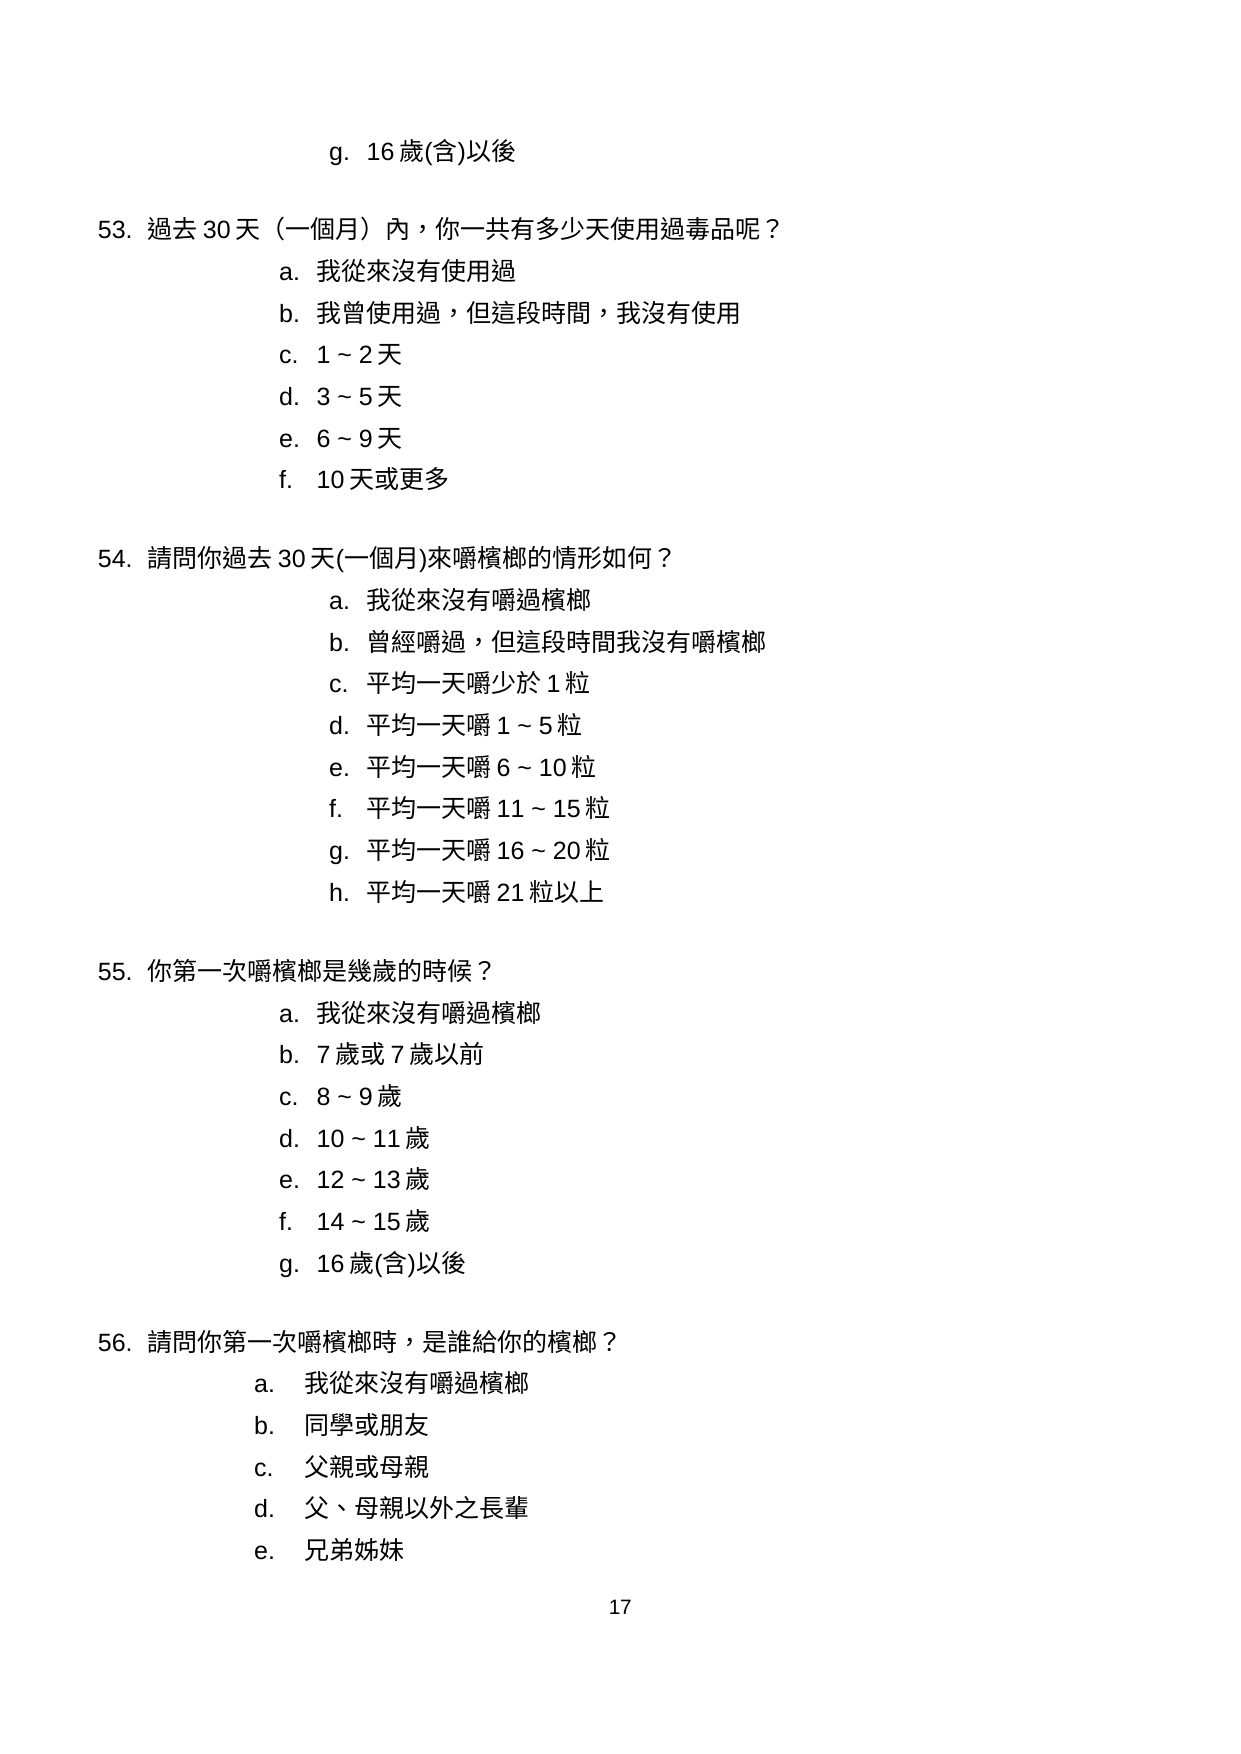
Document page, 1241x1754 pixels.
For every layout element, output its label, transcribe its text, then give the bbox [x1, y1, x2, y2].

list 我從來沒有嚼過檳榔 [279, 989, 1092, 1030]
list 平均一天嚼1 ~ 5粒 [329, 701, 1092, 743]
list 平均一天嚼16 ~ 20粒 [329, 826, 1092, 868]
list 10 ~ 11歲 [279, 1114, 1092, 1155]
list 16歲(含)以後 [279, 1239, 1092, 1280]
list 父、母親以外之長輩 [254, 1484, 1092, 1526]
list 曾經嚼過，但這段時間我沒有嚼檳榔 [329, 618, 1092, 659]
list 3 ~ 5天 [279, 372, 1092, 414]
list 7歲或7歲以前 [279, 1030, 1092, 1072]
list 我曾使用過，但這段時間，我沒有使用 [279, 289, 1092, 330]
list 父親或母親 [254, 1443, 1092, 1484]
list 同學或朋友 [254, 1401, 1092, 1443]
list 1 ~ 2天 [279, 330, 1092, 372]
list 平均一天嚼21粒以上 [329, 868, 1092, 909]
list 8 ~ 9歲 [279, 1072, 1092, 1114]
list 我從來沒有嚼過檳榔 [329, 576, 1092, 618]
list 14 ~ 15歲 [279, 1197, 1092, 1239]
list 16歲(含)以後 [329, 130, 1092, 168]
list 請問你第一次嚼檳榔時，是誰給你的檳榔？ [98, 1318, 1092, 1359]
list 過去30天（一個月）內，你一共有多少天使用過毒品呢？ [98, 205, 1092, 247]
list 6 ~ 9天 [279, 414, 1092, 455]
list 平均一天嚼少於1粒 [329, 659, 1092, 701]
list 兄弟姊妹 [254, 1526, 1092, 1568]
list 平均一天嚼6 ~ 10粒 [329, 743, 1092, 784]
list 我從來沒有嚼過檳榔 [254, 1359, 1092, 1401]
list 我從來沒有使用過 [279, 247, 1092, 289]
list 平均一天嚼11 ~ 15粒 [329, 784, 1092, 826]
list 12 ~ 13歲 [279, 1155, 1092, 1197]
list 10天或更多 [279, 455, 1092, 497]
list 你第一次嚼檳榔是幾歲的時候？ [98, 947, 1092, 989]
list 請問你過去30天(一個月)來嚼檳榔的情形如何？ [98, 534, 1092, 576]
